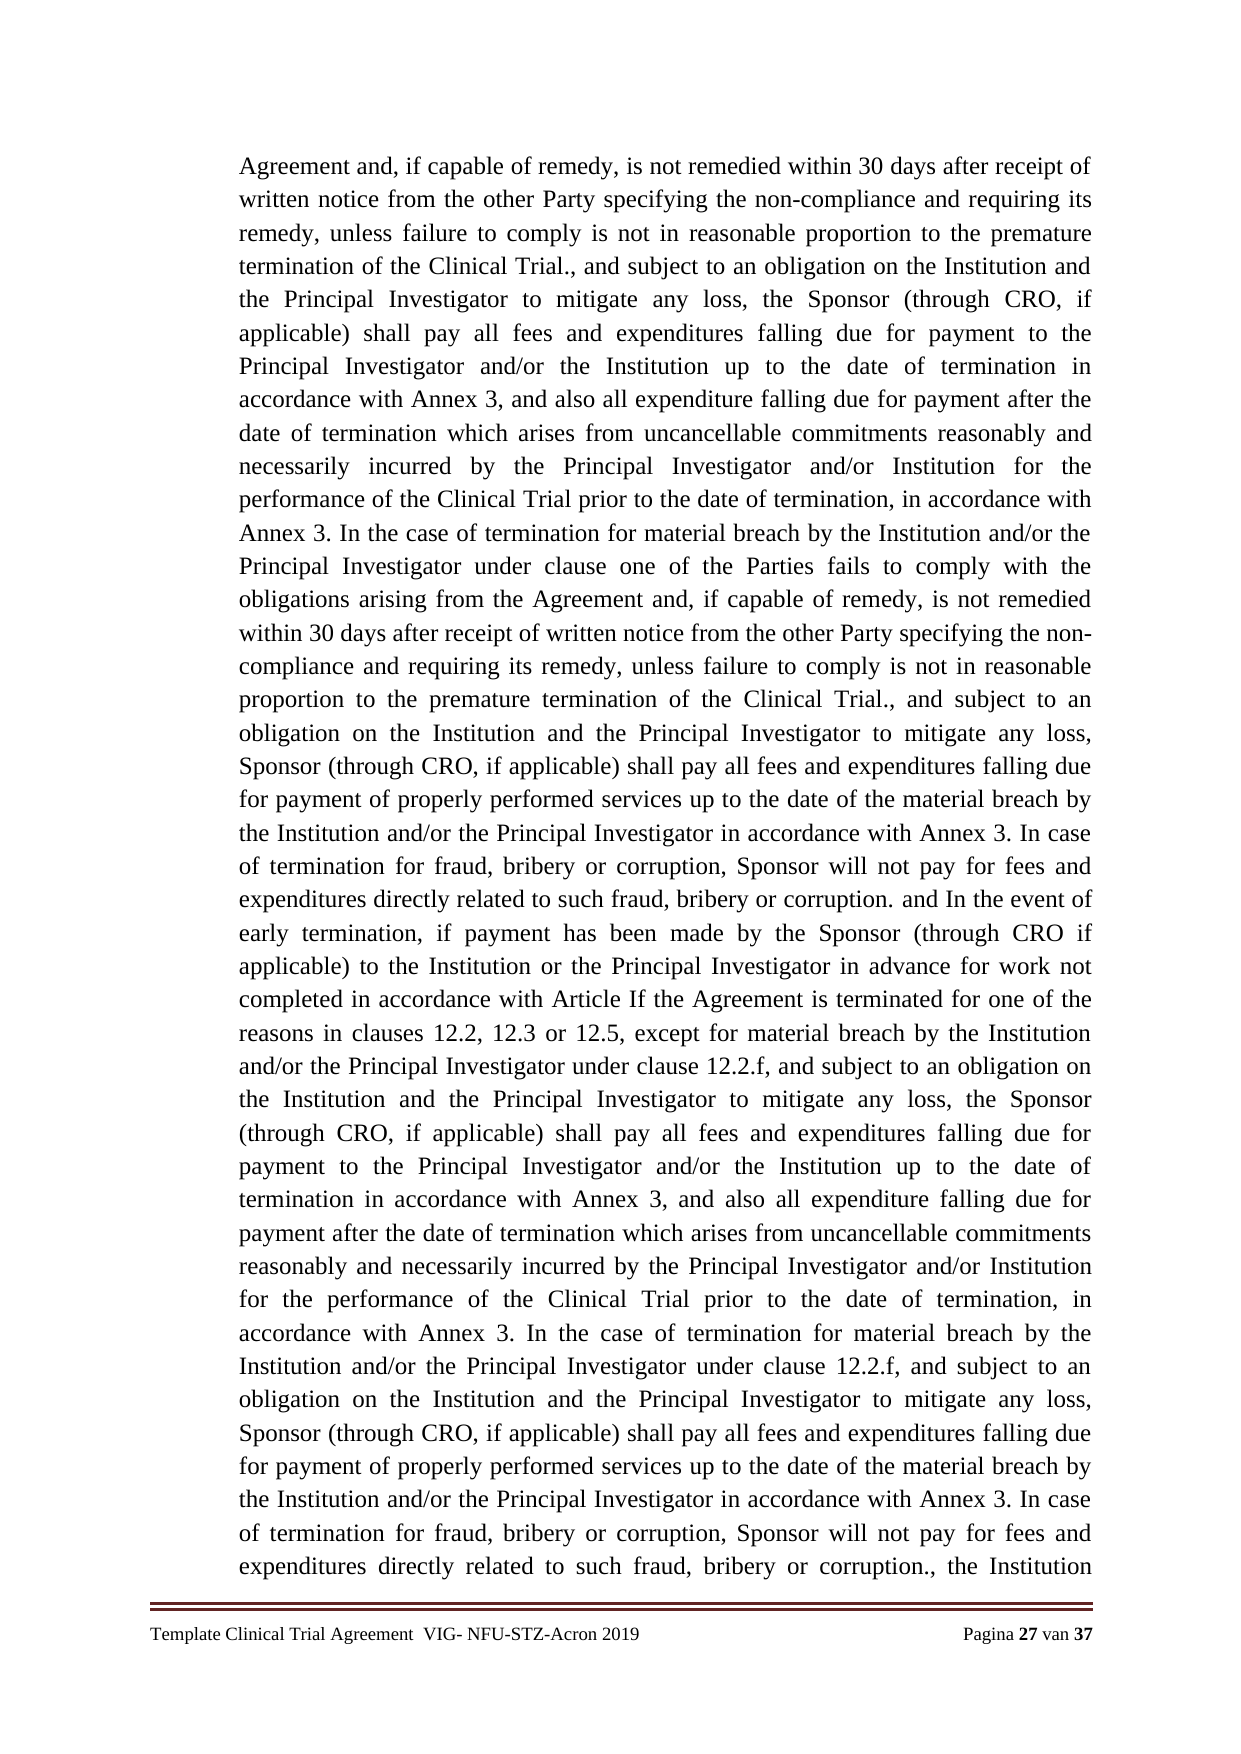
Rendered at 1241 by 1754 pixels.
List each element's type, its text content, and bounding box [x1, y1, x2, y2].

list In case of early termination of this Agreement, the financial provisions of 13.3 and 13.4 shall apply. [179, 148, 1093, 1581]
